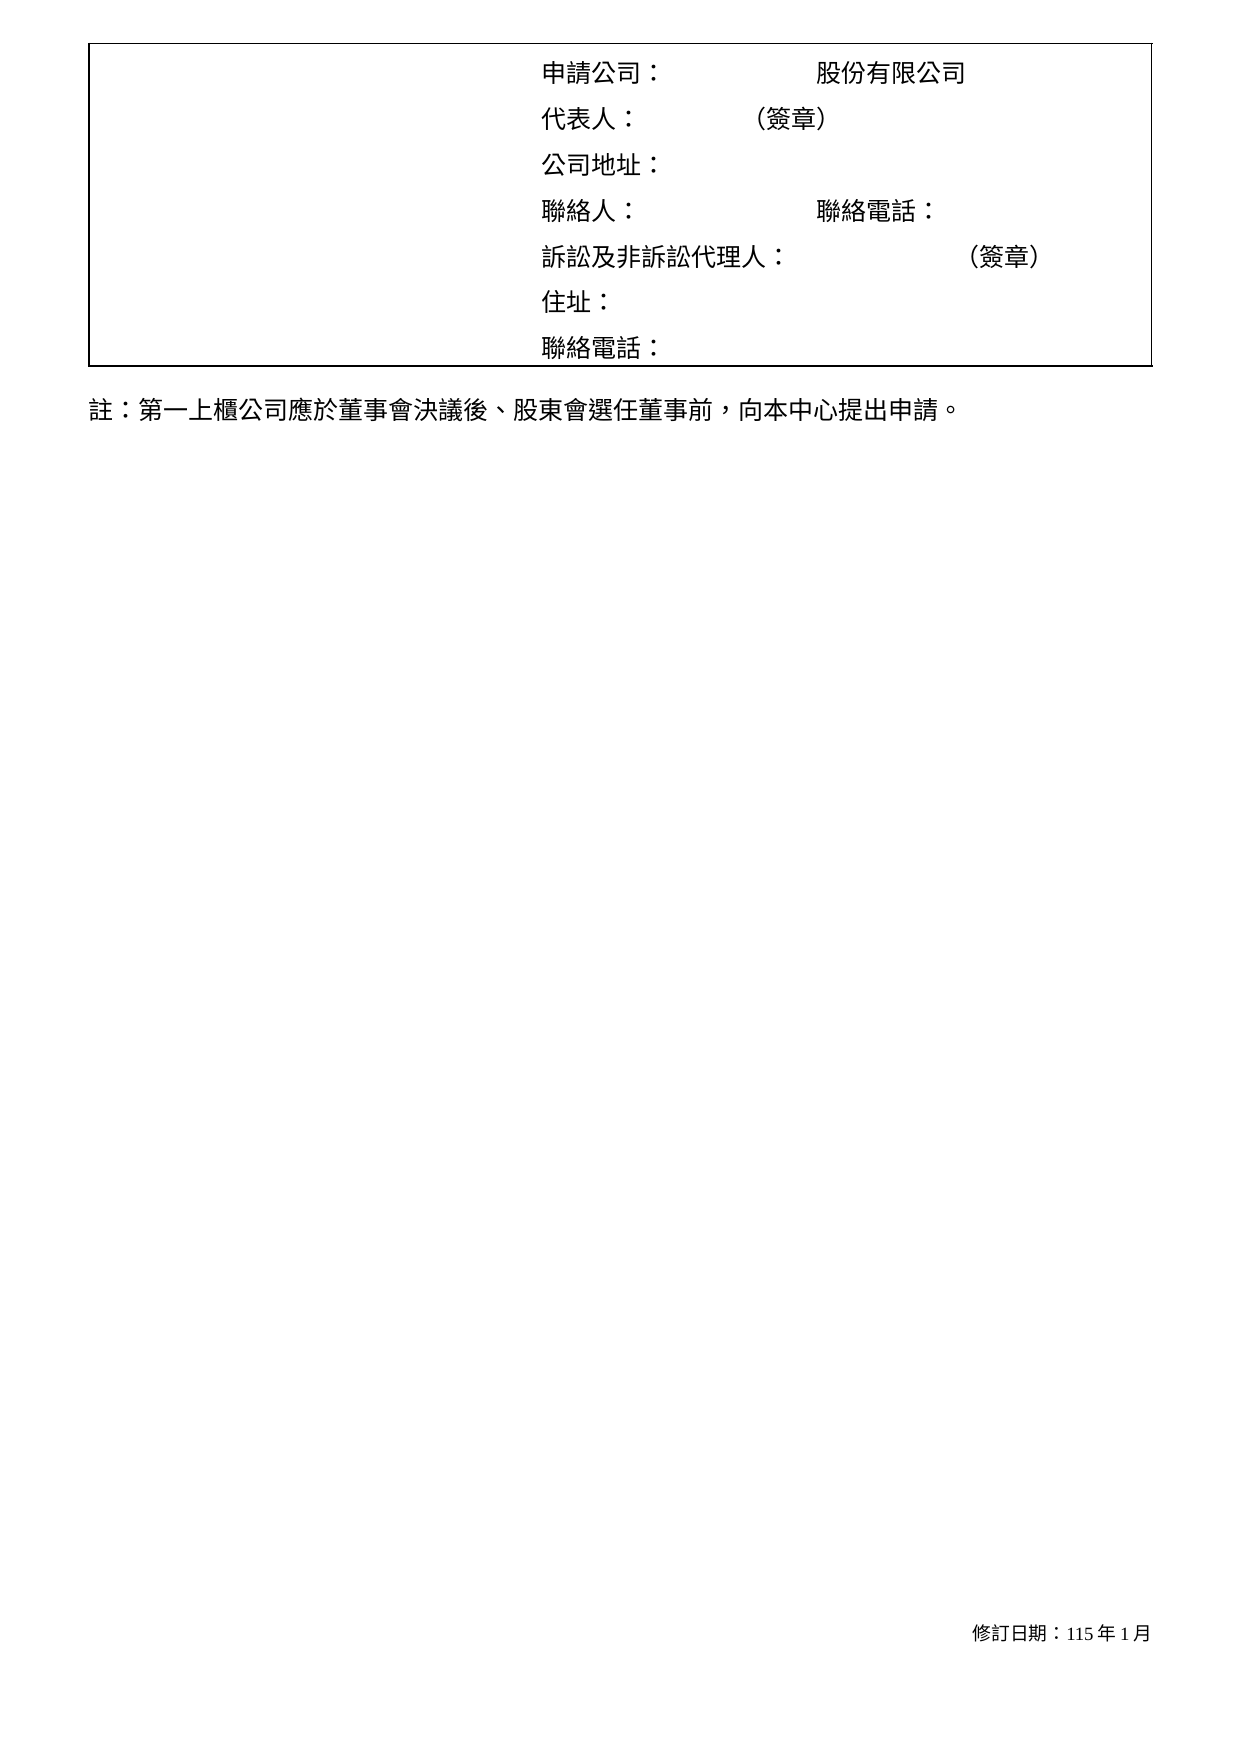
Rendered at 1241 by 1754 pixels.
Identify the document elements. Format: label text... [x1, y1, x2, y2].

text 註：第一上櫃公司應於董事會決議後、股東會選任董事前，向本中心提出申請。 [89, 367, 1152, 429]
table_cell 申請公司： 股份有限公司 代表人： （簽章） 公司地址： 聯絡人： 聯絡電話： 訴訟及非訴訟代理人： （簽章） 住址： 聯絡電話： [90, 44, 1151, 365]
